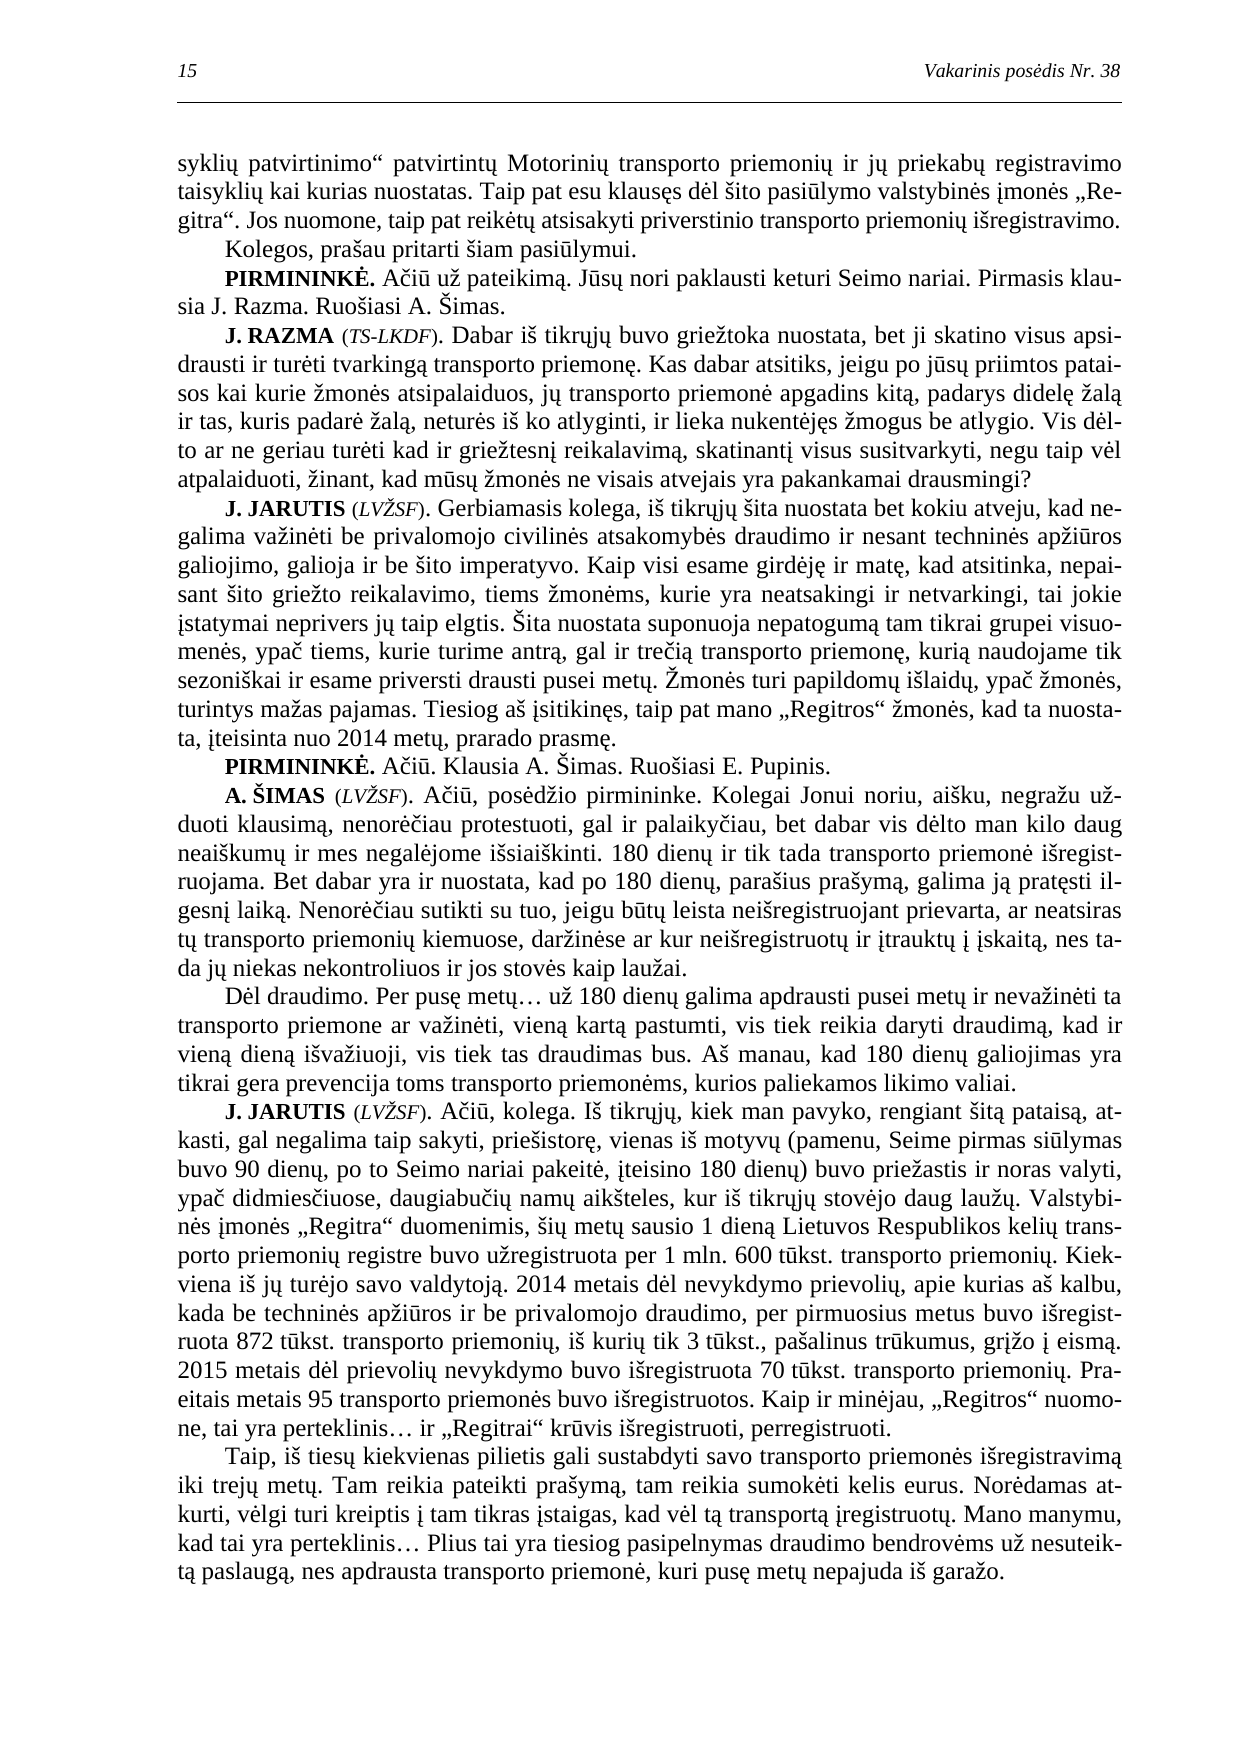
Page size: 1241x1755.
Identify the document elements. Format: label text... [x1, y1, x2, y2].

text PIRMININKĖ. Ačiū už pa­tei­ki­mą. Jū­sų no­ri pa­klaus­ti ke­tu­ri Sei­mo na­riai. Pir­ma­sis klau­sia J. Raz­ma. Ruo­šia­si A. Ši­mas. [177, 263, 1122, 320]
text J. RAZMA (TS-LKDF). Da­bar iš tik­rų­jų bu­vo griež­to­ka nuo­sta­ta, bet ji ska­ti­no vi­sus ap­si­draus­ti ir tu­rė­ti tvar­kin­gą trans­por­to prie­mo­nę. Kas da­bar at­si­tiks, jei­gu po jū­sų pri­im­tos pa­tai­sos kai ku­rie žmo­nės at­si­pa­lai­duos, jų trans­por­to prie­mo­nė ap­ga­dins ki­tą, pa­da­rys di­de­lę ža­lą ir tas, ku­ris pa­da­rė ža­lą, ne­tu­rės iš ko at­ly­gin­ti, ir lie­ka nu­ken­tė­jęs žmo­gus be at­ly­gio. Vis dėl­to ar ne ge­riau tu­rė­ti kad ir griež­tes­nį rei­ka­la­vi­mą, ska­ti­nan­tį vi­sus su­si­tvar­ky­ti, ne­gu taip vėl at­pa­lai­duo­ti, ži­nant, kad mū­sų žmo­nės ne vi­sais at­ve­jais yra pa­kan­ka­mai draus­min­gi? [177, 320, 1122, 493]
text Ko­le­gos, pra­šau pri­tar­ti šiam pa­siū­ly­mui. [177, 234, 1122, 263]
text Dėl drau­di­mo. Per pu­sę me­tų… už 180 die­nų ga­li­ma ap­draus­ti pu­sei me­tų ir ne­va­ži­nė­ti ta trans­por­to prie­mo­ne ar va­ži­nė­ti, vie­ną kar­tą pa­stum­ti, vis tiek rei­kia da­ry­ti drau­di­mą, kad ir vie­ną die­ną iš­va­žiuo­ji, vis tiek tas drau­di­mas bus. Aš ma­nau, kad 180 die­nų ga­lio­ji­mas yra tik­rai ge­ra pre­ven­ci­ja toms trans­por­to prie­mo­nėms, ku­rios pa­lie­ka­mos li­ki­mo va­liai. [177, 981, 1122, 1096]
text J. JARUTIS (LVŽSF). Ger­bia­ma­sis ko­le­ga, iš tik­rų­jų ši­ta nuo­sta­ta bet ko­kiu at­ve­ju, kad ne­ga­li­ma va­ži­nė­ti be pri­va­lo­mo­jo ci­vi­li­nės at­sa­ko­my­bės drau­di­mo ir ne­sant tech­ni­nės ap­žiū­ros ga­lio­ji­mo, ga­lio­ja ir be ši­to im­pe­ra­ty­vo. Kaip vi­si esa­me gir­dė­ję ir ma­tę, kad at­si­tin­ka, ne­pai­sant ši­to griež­to rei­ka­la­vi­mo, tiems žmo­nėms, ku­rie yra ne­at­sa­kin­gi ir ne­tvar­kin­gi, tai jo­kie įsta­ty­mai ne­pri­vers jų taip elg­tis. Ši­ta nuo­sta­ta su­po­nuo­ja ne­pa­to­gu­mą tam tik­rai gru­pei vi­suo­me­nės, ypač tiems, ku­rie tu­ri­me an­trą, gal ir tre­čią trans­por­to prie­mo­nę, ku­rią nau­do­ja­me tik se­zo­niš­kai ir esa­me pri­vers­ti draus­ti pu­sei me­tų. Žmo­nės tu­ri pa­pil­do­mų iš­lai­dų, ypač žmo­nės, tu­rin­tys ma­žas pa­ja­mas. Tie­siog aš įsi­ti­ki­nęs, taip pat ma­no „Re­git­ros“ žmo­nės, kad ta nuo­sta­ta, įtei­sin­ta nuo 2014 me­tų, pra­ra­do pras­mę. [177, 493, 1122, 751]
text syk­lių pa­tvir­ti­ni­mo“ pa­tvir­tin­tų Mo­to­ri­nių trans­por­to prie­mo­nių ir jų prie­ka­bų re­gist­ra­vi­mo tai­syk­lių kai ku­rias nuo­sta­tas. Taip pat esu klau­sęs dėl ši­to pa­siū­ly­mo vals­ty­bi­nės įmo­nės „Re­git­ra“. Jos nuo­mo­ne, taip pat rei­kė­tų at­si­sa­ky­ti pri­vers­ti­nio trans­por­to prie­mo­nių iš­re­gist­ra­vi­mo. [177, 148, 1122, 234]
text Taip, iš tie­sų kiek­vie­nas pi­lie­tis ga­li su­stab­dy­ti sa­vo trans­por­to prie­mo­nės iš­re­gist­ra­vi­mą iki tre­jų me­tų. Tam rei­kia pa­teik­ti pra­šy­mą, tam rei­kia su­mo­kė­ti ke­lis eu­rus. No­rė­da­mas at­kur­ti, vėl­gi tu­ri kreip­tis į tam tik­ras įstai­gas, kad vėl tą trans­por­tą įre­gist­ruo­tų. Ma­no ma­ny­mu, kad tai yra per­tek­li­nis… Plius tai yra tie­siog pa­si­pel­ny­mas drau­di­mo ben­dro­vėms už ne­su­teik­tą pa­slau­gą, nes ap­draus­ta trans­por­to prie­mo­nė, ku­ri pu­sę me­tų ne­pa­ju­da iš ga­ra­žo. [177, 1441, 1122, 1585]
text A. ŠIMAS (LVŽSF). Ačiū, po­sė­džio pir­mi­nin­ke. Ko­le­gai Jo­nui no­riu, aiš­ku, ne­gra­žu už­duo­ti klau­si­mą, ne­no­rė­čiau pro­tes­tuo­ti, gal ir pa­lai­ky­čiau, bet da­bar vis dėl­to man ki­lo daug ne­aiš­ku­mų ir mes ne­ga­lė­jo­me iš­si­aiš­kin­ti. 180 die­nų ir tik ta­da trans­por­to prie­mo­nė iš­re­gist­ruo­ja­ma. Bet da­bar yra ir nuo­sta­ta, kad po 180 die­nų, pa­ra­šius pra­šy­mą, ga­li­ma ją pra­tęs­ti il­ges­nį lai­ką. Ne­no­rė­čiau su­tik­ti su tuo, jei­gu bū­tų leis­ta ne­iš­re­gist­ruo­jant prie­var­ta, ar ne­at­si­ras tų trans­por­to prie­mo­nių kie­muo­se, dar­ži­nė­se ar kur ne­iš­re­gist­ruo­tų ir įtrauk­tų į įskai­tą, nes ta­da jų nie­kas ne­kon­tro­liuos ir jos sto­vės kaip lau­žai. [177, 780, 1122, 981]
text PIRMININKĖ. Ačiū. Klau­sia A. Ši­mas. Ruo­šia­si E. Pu­pi­nis. [177, 751, 1122, 780]
text J. JARUTIS (LVŽSF). Ačiū, ko­le­ga. Iš tik­rų­jų, kiek man pa­vy­ko, ren­giant ši­tą pa­tai­są, at­kas­ti, gal ne­ga­li­ma taip sa­ky­ti, prie­šis­to­rę, vie­nas iš mo­ty­vų (pa­me­nu, Sei­me pir­mas siū­ly­mas bu­vo 90 die­nų, po to Sei­mo na­riai pa­kei­tė, įtei­si­no 180 die­nų) bu­vo prie­žas­tis ir no­ras va­ly­ti, ypač did­mies­čiuo­se, dau­gia­bu­čių na­mų aikš­te­les, kur iš tik­rų­jų sto­vė­jo daug lau­žų. Vals­ty­bi­nės įmo­nės „Re­git­ra“ duo­me­ni­mis, šių me­tų sau­sio 1 die­ną Lie­tu­vos Res­pub­li­kos ke­lių trans­por­to prie­mo­nių re­gist­re bu­vo už­re­gist­ruo­ta per 1 mln. 600 tūkst. trans­por­to prie­mo­nių. Kiek­vie­na iš jų tu­rė­jo sa­vo val­dy­to­ją. 2014 me­tais dėl ne­vyk­dy­mo prie­vo­lių, apie ku­rias aš kal­bu, ka­da be tech­ni­nės ap­žiū­ros ir be pri­va­lo­mo­jo drau­di­mo, per pir­muo­sius me­tus bu­vo iš­re­gist­ruo­ta 872 tūkst. trans­por­to prie­mo­nių, iš ku­rių tik 3 tūkst., pa­ša­li­nus trū­ku­mus, grį­žo į eis­mą. 2015 me­tais dėl prie­vo­lių ne­vyk­dy­mo bu­vo iš­re­gist­ruo­ta 70 tūkst. trans­por­to prie­mo­nių. Pra­ei­tais me­tais 95 trans­por­to prie­mo­nės bu­vo iš­re­gist­ruo­tos. Kaip ir mi­nė­jau, „Re­git­ros“ nuo­mo­ne, tai yra per­tek­li­nis… ir „Re­git­rai“ krū­vis iš­re­gist­ruo­ti, per­re­gist­ruo­ti. [177, 1096, 1122, 1441]
